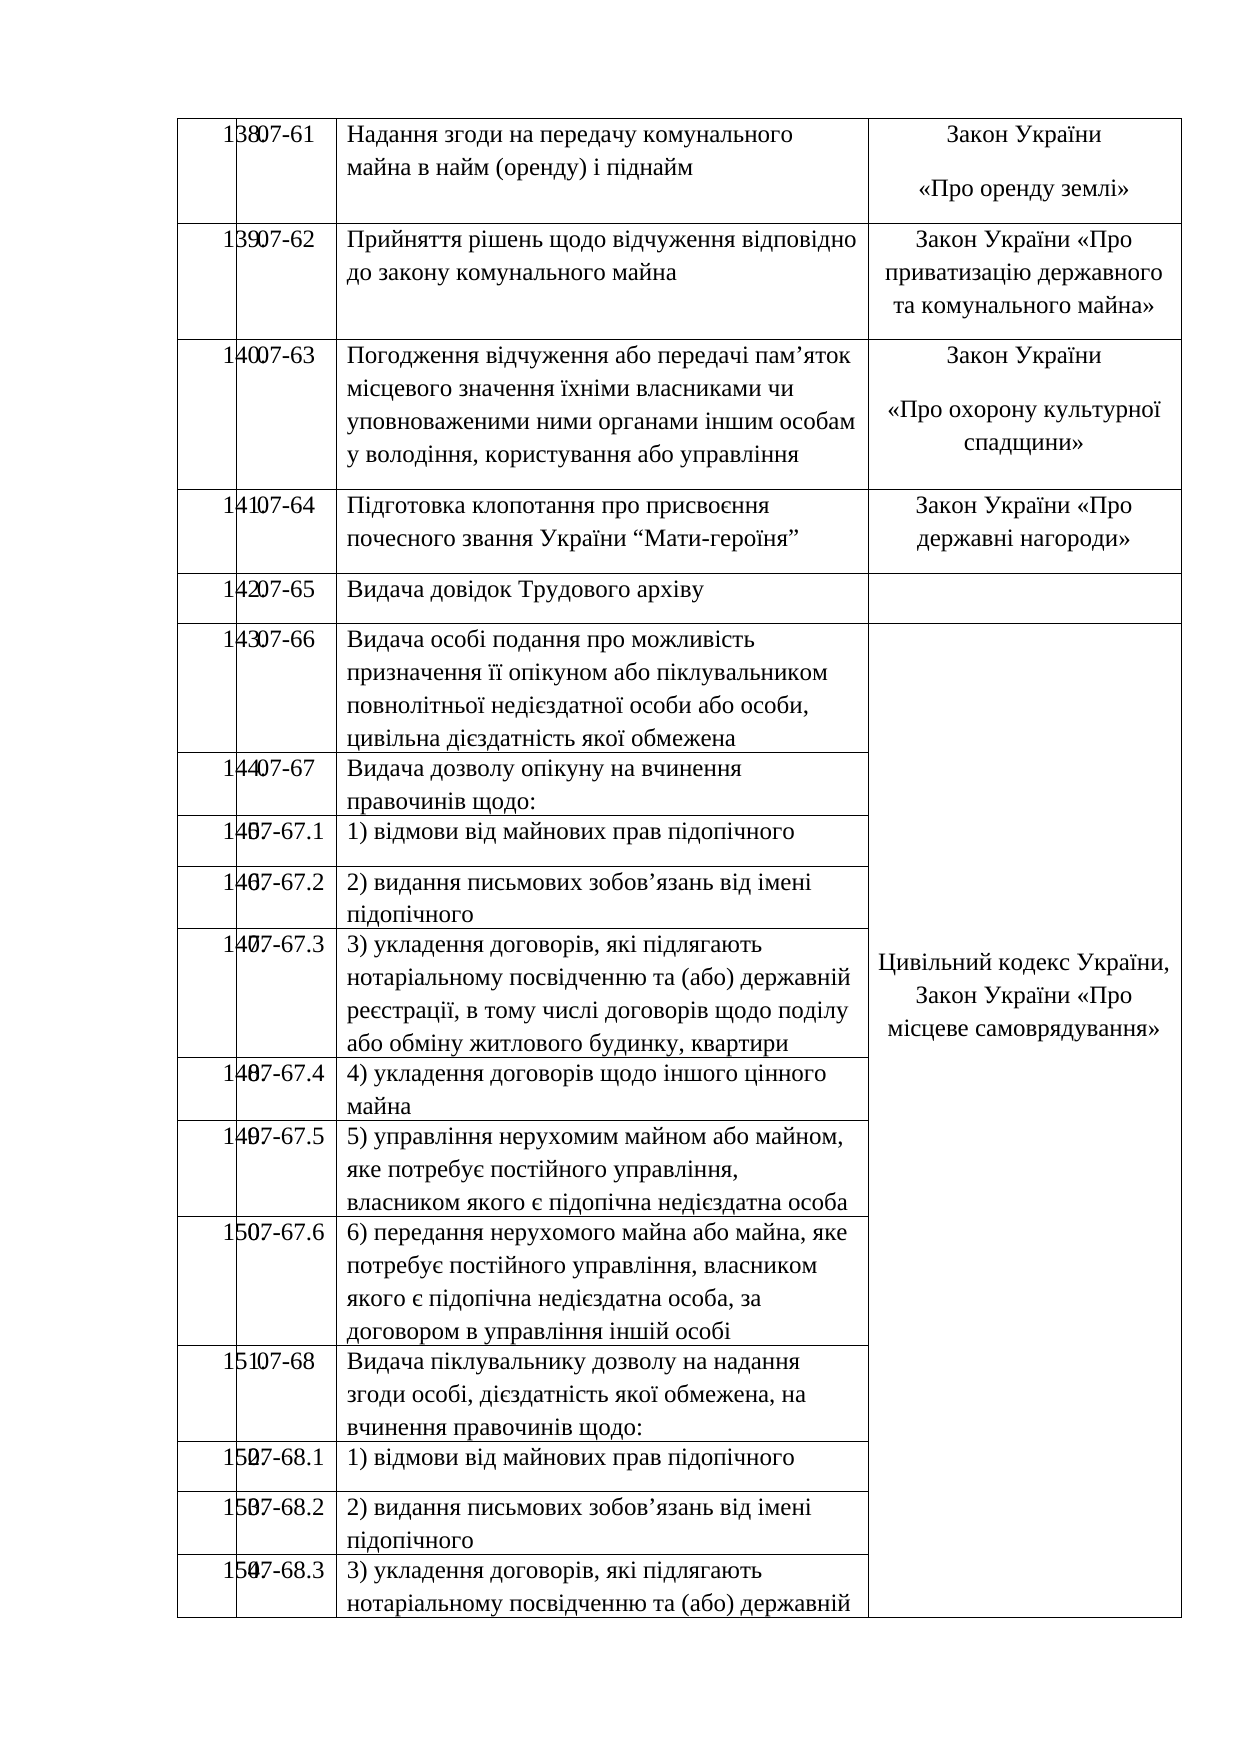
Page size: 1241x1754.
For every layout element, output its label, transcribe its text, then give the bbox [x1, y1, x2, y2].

table_cell [869, 574, 1181, 623]
table_cell [178, 867, 236, 928]
table_cell 07-67 [237, 753, 336, 815]
table_cell 1) відмови від майнових прав підопічного [337, 816, 868, 866]
table_cell [178, 1492, 236, 1554]
table_cell Закон України «Про державні нагороди» [869, 490, 1181, 573]
table_cell [178, 1217, 236, 1345]
table_cell [178, 340, 236, 489]
table_cell 07-68 [237, 1346, 336, 1441]
table_cell 07-67.4 [237, 1058, 336, 1120]
table_cell 07-66 [237, 624, 336, 752]
table_cell Видача піклувальнику дозволу на надання згоди особі, дієздатність якої обмежена, на вчинення правочинів щодо: [337, 1346, 868, 1441]
table_cell [178, 1346, 236, 1441]
table_cell 07-64 [237, 490, 336, 573]
table_cell 07-68.1 [237, 1442, 336, 1491]
table_cell Видача особі подання про можливість призначення її опікуном або піклувальником повнолітньої недієздатної особи або особи, цивільна дієздатність якої обмежена [337, 624, 868, 752]
table_cell 07-65 [237, 574, 336, 623]
table_cell [178, 224, 236, 339]
table_cell 07-63 [237, 340, 336, 489]
table_cell 07-67.5 [237, 1121, 336, 1216]
table_cell Надання згоди на передачу комунального майна в найм (оренду) і піднайм [337, 119, 868, 223]
table_cell 07-67.2 [237, 867, 336, 928]
table_cell Цивільний кодекс України, Закон України «Про місцеве самоврядування» [869, 624, 1181, 1617]
table_cell Підготовка клопотання про присвоєння почесного звання України “Мати-героїня” [337, 490, 868, 573]
table_cell [178, 816, 236, 866]
table_cell 07-62 [237, 224, 336, 339]
table_cell 2) видання письмових зобов’язань від імені підопічного [337, 1492, 868, 1554]
table_cell [178, 1555, 236, 1617]
table_cell 3) укладення договорів, які підлягають нотаріальному посвідченню та (або) державній [337, 1555, 868, 1617]
table_cell [178, 1442, 236, 1491]
table_cell 07-68.2 [237, 1492, 336, 1554]
table_cell 2) видання письмових зобов’язань від імені підопічного [337, 867, 868, 928]
table_cell 07-67.1 [237, 816, 336, 866]
table_cell [178, 1121, 236, 1216]
table_cell Погодження відчуження або передачі пам’яток місцевого значення їхніми власниками чи уповноваженими ними органами іншим особам у володіння, користування або управління [337, 340, 868, 489]
table_cell [178, 1058, 236, 1120]
table_cell [178, 490, 236, 573]
table_cell [178, 929, 236, 1057]
table_cell [178, 624, 236, 752]
table_cell 4) укладення договорів щодо іншого цінного майна [337, 1058, 868, 1120]
table_cell 07-61 [237, 119, 336, 223]
table_cell Видача дозволу опікуну на вчинення правочинів щодо: [337, 753, 868, 815]
table_cell [178, 574, 236, 623]
table_cell Видача довідок Трудового архіву [337, 574, 868, 623]
table_cell 07-67.6 [237, 1217, 336, 1345]
table_cell 07-67.3 [237, 929, 336, 1057]
table_cell 5) управління нерухомим майном або майном, яке потребує постійного управління, власником якого є підопічна недієздатна особа [337, 1121, 868, 1216]
table_cell 6) передання нерухомого майна або майна, яке потребує постійного управління, власником якого є підопічна недієздатна особа, за договором в управління іншій особі [337, 1217, 868, 1345]
table_cell 3) укладення договорів, які підлягають нотаріальному посвідченню та (або) державній реєстрації, в тому числі договорів щодо поділу або обміну житлового будинку, квартири [337, 929, 868, 1057]
table_cell Закон України «Про охорону культурної спадщини» [869, 340, 1181, 489]
table_cell [178, 119, 236, 223]
table_cell 07-68.3 [237, 1555, 336, 1617]
table_cell [178, 753, 236, 815]
table_cell Закон України «Про оренду землі» [869, 119, 1181, 223]
table_cell Прийняття рішень щодо відчуження відповідно до закону комунального майна [337, 224, 868, 339]
table_cell Закон України «Про приватизацію державного та комунального майна» [869, 224, 1181, 339]
table_cell 1) відмови від майнових прав підопічного [337, 1442, 868, 1491]
